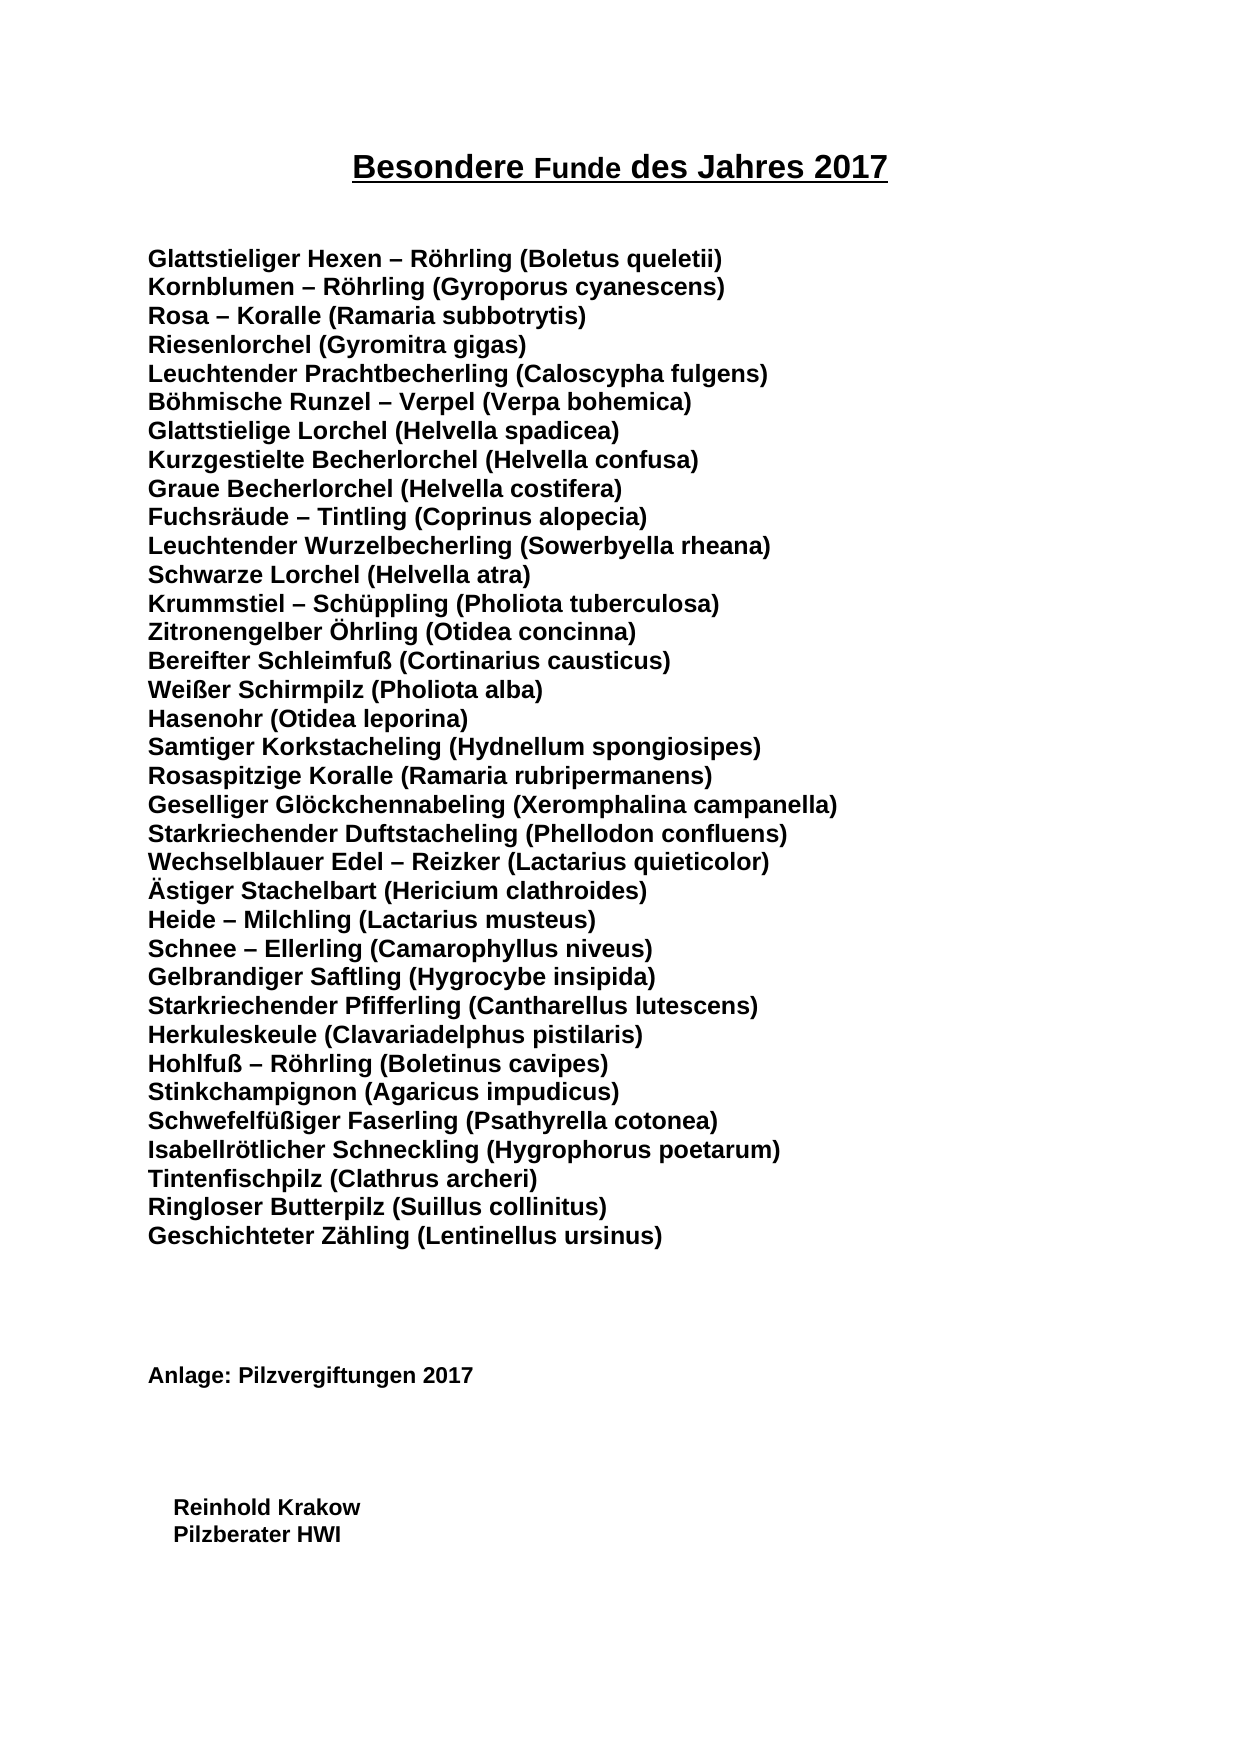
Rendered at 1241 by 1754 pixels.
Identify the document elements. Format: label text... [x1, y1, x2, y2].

text Leuchtender Prachtbecherling (Caloscypha fulgens) [148, 358, 1092, 387]
text Gelbrandiger Saftling (Hygrocybe insipida) [148, 962, 1092, 991]
text Herkuleskeule (Clavariadelphus pistilaris) [148, 1020, 1092, 1048]
text Isabellrötlicher Schneckling (Hygrophorus poetarum) [148, 1135, 1092, 1163]
text Starkriechender Duftstacheling (Phellodon confluens) [148, 818, 1092, 847]
text Hasenohr (Otidea leporina) [148, 703, 1092, 732]
text Böhmische Runzel – Verpel (Verpa bohemica) [148, 387, 1092, 416]
text Starkriechender Pfifferling (Cantharellus lutescens) [148, 991, 1092, 1020]
text Schwarze Lorchel (Helvella atra) [148, 560, 1092, 588]
text Reinhold Krakow [148, 1494, 1092, 1521]
text Weißer Schirmpilz (Pholiota alba) [148, 675, 1092, 703]
text Hohlfuß – Röhrling (Boletinus cavipes) [148, 1048, 1092, 1077]
text Kurzgestielte Becherlorchel (Helvella confusa) [148, 445, 1092, 473]
text Rosa – Koralle (Ramaria subbotrytis) [148, 301, 1092, 330]
text Glattstielige Lorchel (Helvella spadicea) [148, 416, 1092, 445]
text Zitronengelber Öhrling (Otidea concinna) [148, 617, 1092, 646]
text Schnee – Ellerling (Camarophyllus niveus) [148, 933, 1092, 962]
text Ästiger Stachelbart (Hericium clathroides) [148, 876, 1092, 905]
text Besondere Funde des Jahres 2017 [148, 148, 1092, 186]
text Bereifter Schleimfuß (Cortinarius causticus) [148, 646, 1092, 675]
text Ringloser Butterpilz (Suillus collinitus) [148, 1192, 1092, 1221]
text Tintenfischpilz (Clathrus archeri) [148, 1163, 1092, 1192]
text Wechselblauer Edel – Reizker (Lactarius quieticolor) [148, 847, 1092, 876]
text Geschichteter Zähling (Lentinellus ursinus) [148, 1221, 1092, 1250]
text Heide – Milchling (Lactarius musteus) [148, 905, 1092, 933]
text Leuchtender Wurzelbecherling (Sowerbyella rheana) [148, 531, 1092, 560]
text Pilzberater HWI [148, 1521, 1092, 1547]
text Riesenlorchel (Gyromitra gigas) [148, 330, 1092, 358]
text Glattstieliger Hexen – Röhrling (Boletus queletii) [148, 243, 1092, 272]
text Graue Becherlorchel (Helvella costifera) [148, 473, 1092, 502]
text Fuchsräude – Tintling (Coprinus alopecia) [148, 502, 1092, 531]
text Anlage: Pilzvergiftungen 2017 [148, 1362, 1092, 1389]
text Rosaspitzige Koralle (Ramaria rubripermanens) [148, 761, 1092, 790]
text Stinkchampignon (Agaricus impudicus) [148, 1077, 1092, 1106]
text Samtiger Korkstacheling (Hydnellum spongiosipes) [148, 732, 1092, 761]
text Krummstiel – Schüppling (Pholiota tuberculosa) [148, 588, 1092, 617]
text Kornblumen – Röhrling (Gyroporus cyanescens) [148, 272, 1092, 301]
text Geselliger Glöckchennabeling (Xeromphalina campanella) [148, 790, 1092, 818]
text Schwefelfüßiger Faserling (Psathyrella cotonea) [148, 1106, 1092, 1135]
